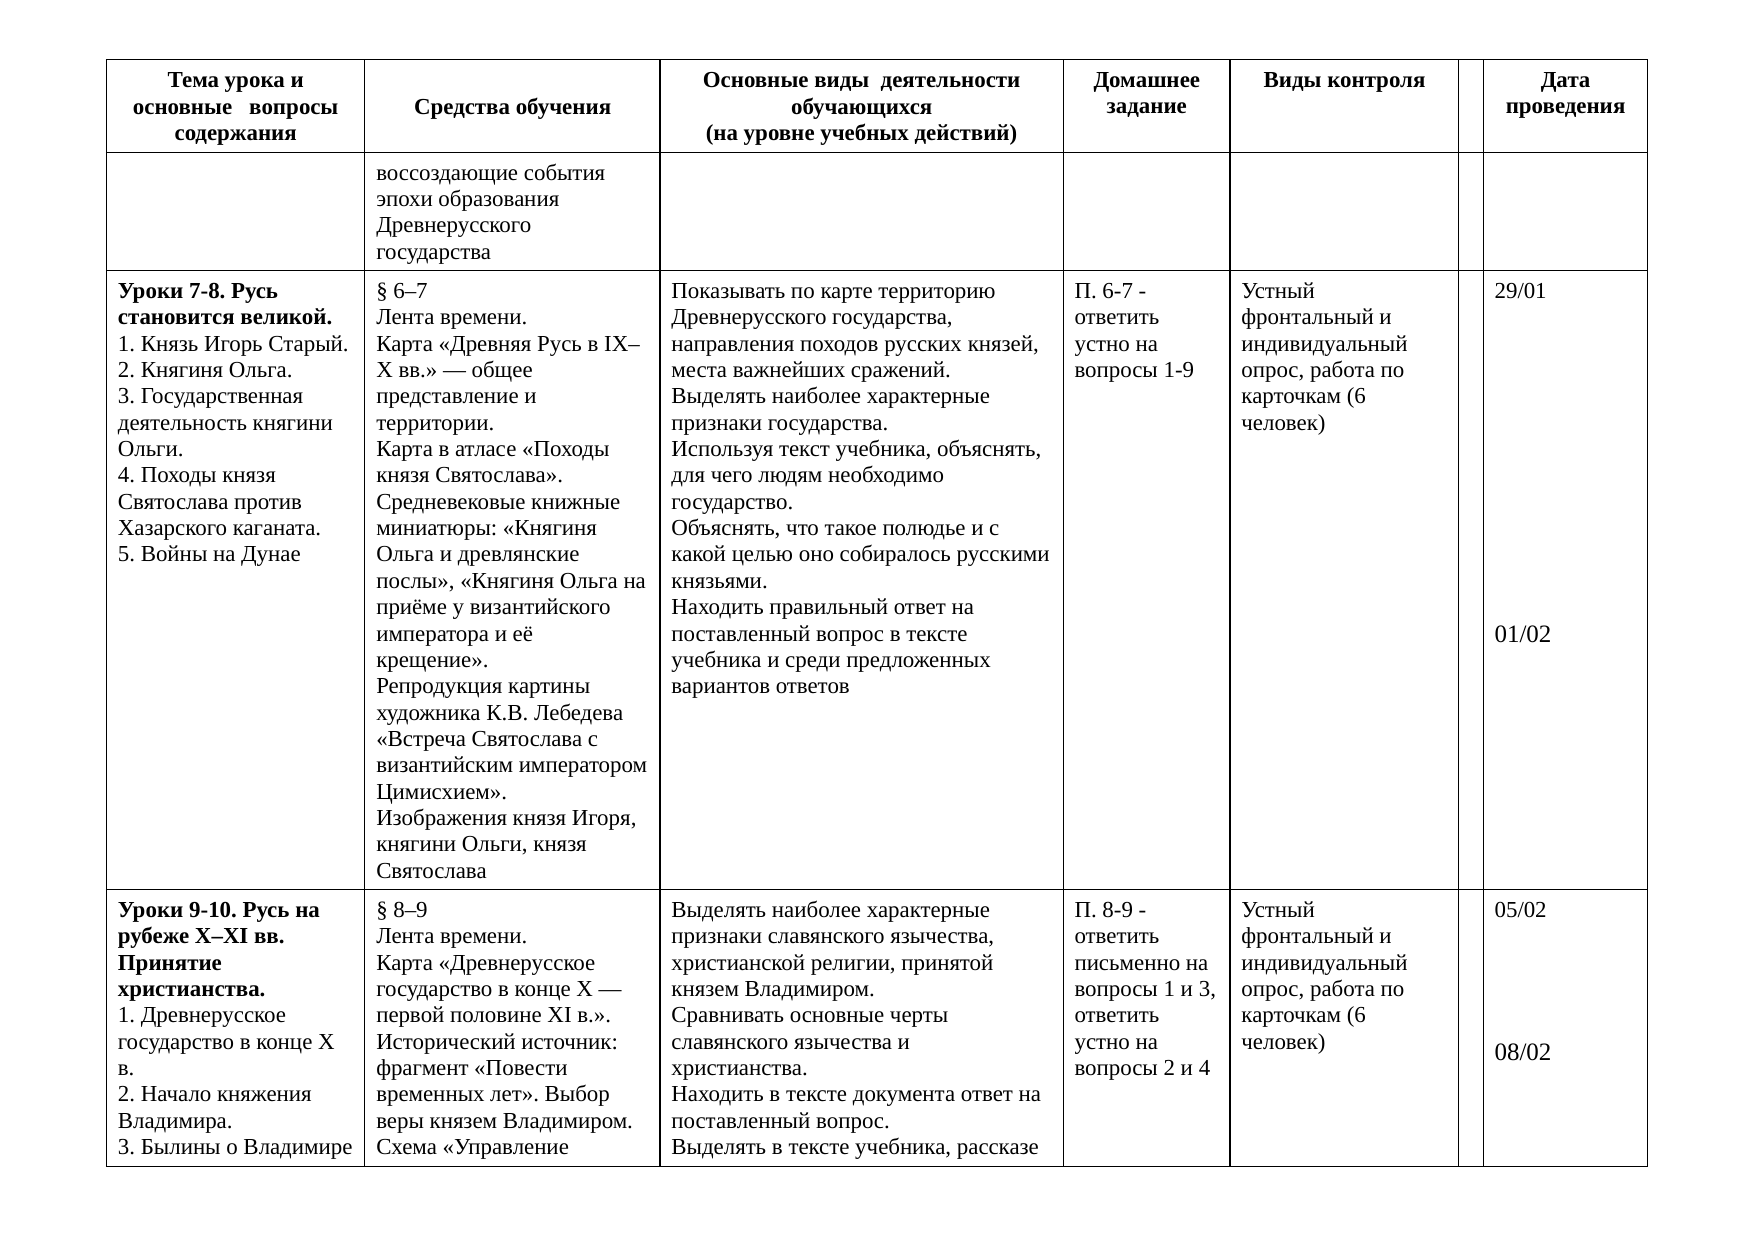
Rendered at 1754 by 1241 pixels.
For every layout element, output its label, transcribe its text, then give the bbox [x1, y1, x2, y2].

table_cell П. 8-9 - ответить письменно на вопросы 1 и 3, ответить устно на вопросы 2 и 4 [1064, 890, 1229, 1166]
table_cell § 6–7 Лента времени. Карта «Древняя Русь в IX–X вв.» — общее представление и территории. Карта в атласе «Походы князя Святослава». Средневековые книжные миниатюры: «Княгиня Ольга и древлянские послы», «Княгиня Ольга на приёме у византийского императора и её крещение». Репродукция картины художника К.В. Лебедева «Встреча Святослава с византийским императором Цимисхием». Изображения князя Игоря, княгини Ольги, князя Святослава [365, 271, 659, 889]
table_cell § 8–9 Лента времени. Карта «Древнерусское государство в конце X — первой половине XI в.». Исторический источник: фрагмент «Повести временных лет». Выбор веры князем Владимиром. Схема «Управление [365, 890, 659, 1166]
table_header Средства обучения [365, 60, 659, 152]
table_cell Уроки 9-10. Русь на рубеже X–XI вв. Принятие христианства. 1. Древнерусское государство в конце X в. 2. Начало княжения Владимира. 3. Былины о Владимире [107, 890, 364, 1166]
table_header Основные виды деятельности обучающихся (на уровне учебных действий) [661, 60, 1063, 152]
table_header Тема урока и основные вопросы содержания [107, 60, 364, 152]
table_header Домашнее задание [1064, 60, 1229, 152]
table_cell П. 6-7 - ответить устно на вопросы 1-9 [1064, 271, 1229, 889]
table_cell Показывать по карте территорию Древнерусского государства, направления походов русских князей, места важнейших сражений. Выделять наиболее характерные признаки государства. Используя текст учебника, объяснять, для чего людям необходимо государство. Объяснять, что такое полюдье и с какой целью оно собиралось русскими князьями. Находить правильный ответ на поставленный вопрос в тексте учебника и среди предложенных вариантов ответов [661, 271, 1063, 889]
table_cell [1484, 153, 1647, 270]
table_cell 29/01 01/02 [1484, 271, 1647, 889]
table_cell [1459, 153, 1483, 270]
table_cell [661, 153, 1063, 270]
table_cell воссоздающие события эпохи образования Древнерусского государства [365, 153, 659, 270]
table_cell [1231, 153, 1458, 270]
table_cell [1064, 153, 1229, 270]
table_cell [1459, 271, 1483, 889]
table_cell 05/02 08/02 [1484, 890, 1647, 1166]
table_header [1459, 60, 1483, 152]
table_cell [1459, 890, 1483, 1166]
table_cell [107, 153, 364, 270]
table_header Виды контроля [1231, 60, 1458, 152]
table_cell Выделять наиболее характерные признаки славянского язычества, христианской религии, принятой князем Владимиром. Сравнивать основные черты славянского язычества и христианства. Находить в тексте документа ответ на поставленный вопрос. Выделять в тексте учебника, рассказе [661, 890, 1063, 1166]
table_header Дата проведения [1484, 60, 1647, 152]
table_cell Устный фронтальный и индивидуальный опрос, работа по карточкам (6 человек) [1231, 890, 1458, 1166]
table_cell Устный фронтальный и индивидуальный опрос, работа по карточкам (6 человек) [1231, 271, 1458, 889]
table_cell Уроки 7-8. Русь становится великой. 1. Князь Игорь Старый. 2. Княгиня Ольга. 3. Государственная деятельность княгини Ольги. 4. Походы князя Святослава против Хазарского каганата. 5. Войны на Дунае [107, 271, 364, 889]
